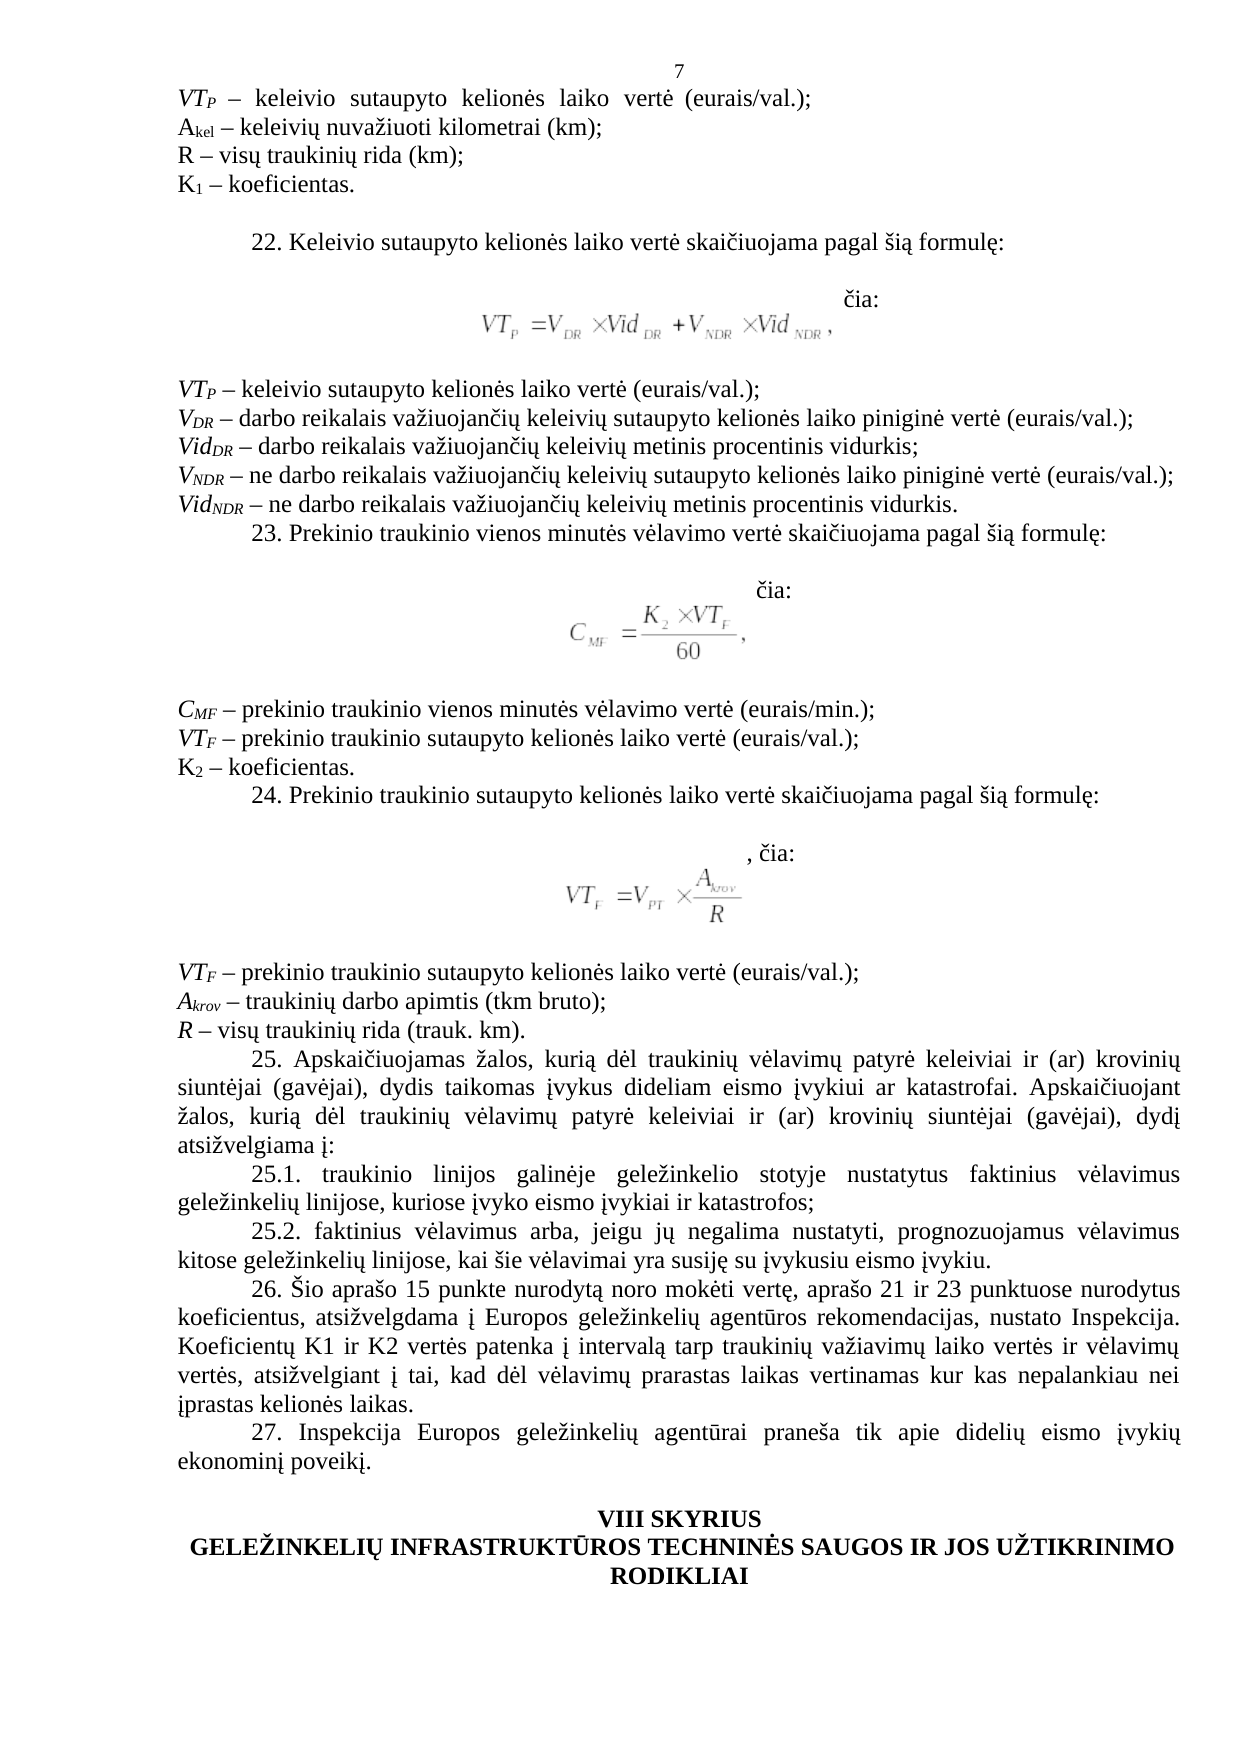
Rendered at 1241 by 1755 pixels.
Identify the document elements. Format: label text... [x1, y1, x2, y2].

text GELEŽINKELIŲ INFRASTRUKTŪROS TECHNINĖS SAUGOS IR JOS UŽTIKRINIMO RODIKLIAI [177, 1532, 1181, 1590]
text VIII SKYRIUS [177, 1504, 1181, 1532]
text CMF – prekinio traukinio vienos minutės vėlavimo vertė (eurais/min.); [177, 694, 1181, 723]
text 24. Prekinio traukinio sutaupyto kelionės laiko vertė skaičiuojama pagal šią formulę: [177, 781, 1181, 809]
text VidDR – darbo reikalais važiuojančių keleivių metinis procentinis vidurkis; [177, 431, 1181, 460]
text VTF – prekinio traukinio sutaupyto kelionės laiko vertė (eurais/val.); [177, 723, 1181, 752]
text R – visų traukinių rida (trauk. km). [177, 1015, 1181, 1044]
text čia: [177, 575, 1181, 666]
text VTP – keleivio sutaupyto kelionės laiko vertė (eurais/val.); [177, 374, 1181, 403]
text 23. Prekinio traukinio vienos minutės vėlavimo vertė skaičiuojama pagal šią formulę: [177, 518, 1181, 546]
text , čia: [177, 838, 1181, 929]
text 22. Keleivio sutaupyto kelionės laiko vertė skaičiuojama pagal šią formulę: [251, 227, 1181, 256]
text R – visų traukinių rida (km); [177, 141, 1181, 169]
text 25. Apskaičiuojamas žalos, kurią dėl traukinių vėlavimų patyrė keleiviai ir (ar) krovinių siuntėjai (gavėjai), dydis taikomas įvykus dideliam eismo įvykiui ar katastrofai. Apskaičiuojant žalos, kurią dėl traukinių vėlavimų patyrė keleiviai ir (ar) krovinių siuntėjai (gavėjai), dydį atsižvelgiama į: [177, 1044, 1181, 1159]
text K1 – koeficientas. [177, 169, 1181, 198]
text K2 – koeficientas. [177, 752, 1181, 781]
text 26. Šio aprašo 15 punkte nurodytą noro mokėti vertę, aprašo 21 ir 23 punktuose nurodytus koeficientus, atsižvelgdama į Europos geležinkelių agentūros rekomendacijas, nustato Inspekcija. Koeficientų K1 ir K2 vertės patenka į intervalą tarp traukinių važiavimų laiko vertės ir vėlavimų vertės, atsižvelgiant į tai, kad dėl vėlavimų prarastas laikas vertinamas kur kas nepalankiau nei įprastas kelionės laikas. [177, 1274, 1181, 1417]
text Akel – keleivių nuvažiuoti kilometrai (km); [177, 112, 1181, 141]
text čia: [177, 284, 1181, 345]
text Akrov – traukinių darbo apimtis (tkm bruto); [177, 986, 1181, 1015]
text VTF – prekinio traukinio sutaupyto kelionės laiko vertė (eurais/val.); [177, 957, 1181, 986]
text VTP – keleivio sutaupyto kelionės laiko vertė (eurais/val.); [177, 83, 1181, 112]
text VidNDR – ne darbo reikalais važiuojančių keleivių metinis procentinis vidurkis. [177, 489, 1181, 518]
text VDR – darbo reikalais važiuojančių keleivių sutaupyto kelionės laiko piniginė vertė (eurais/val.); [177, 403, 1181, 431]
text 27. Inspekcija Europos geležinkelių agentūrai praneša tik apie didelių eismo įvykių ekonominį poveikį. [177, 1417, 1181, 1475]
text VNDR – ne darbo reikalais važiuojančių keleivių sutaupyto kelionės laiko piniginė vertė (eurais/val.); [177, 460, 1181, 489]
text 25.2. faktinius vėlavimus arba, jeigu jų negalima nustatyti, prognozuojamus vėlavimus kitose geležinkelių linijose, kai šie vėlavimai yra susiję su įvykusiu eismo įvykiu. [177, 1216, 1181, 1274]
text 25.1. traukinio linijos galinėje geležinkelio stotyje nustatytus faktinius vėlavimus geležinkelių linijose, kuriose įvyko eismo įvykiai ir katastrofos; [177, 1159, 1181, 1216]
